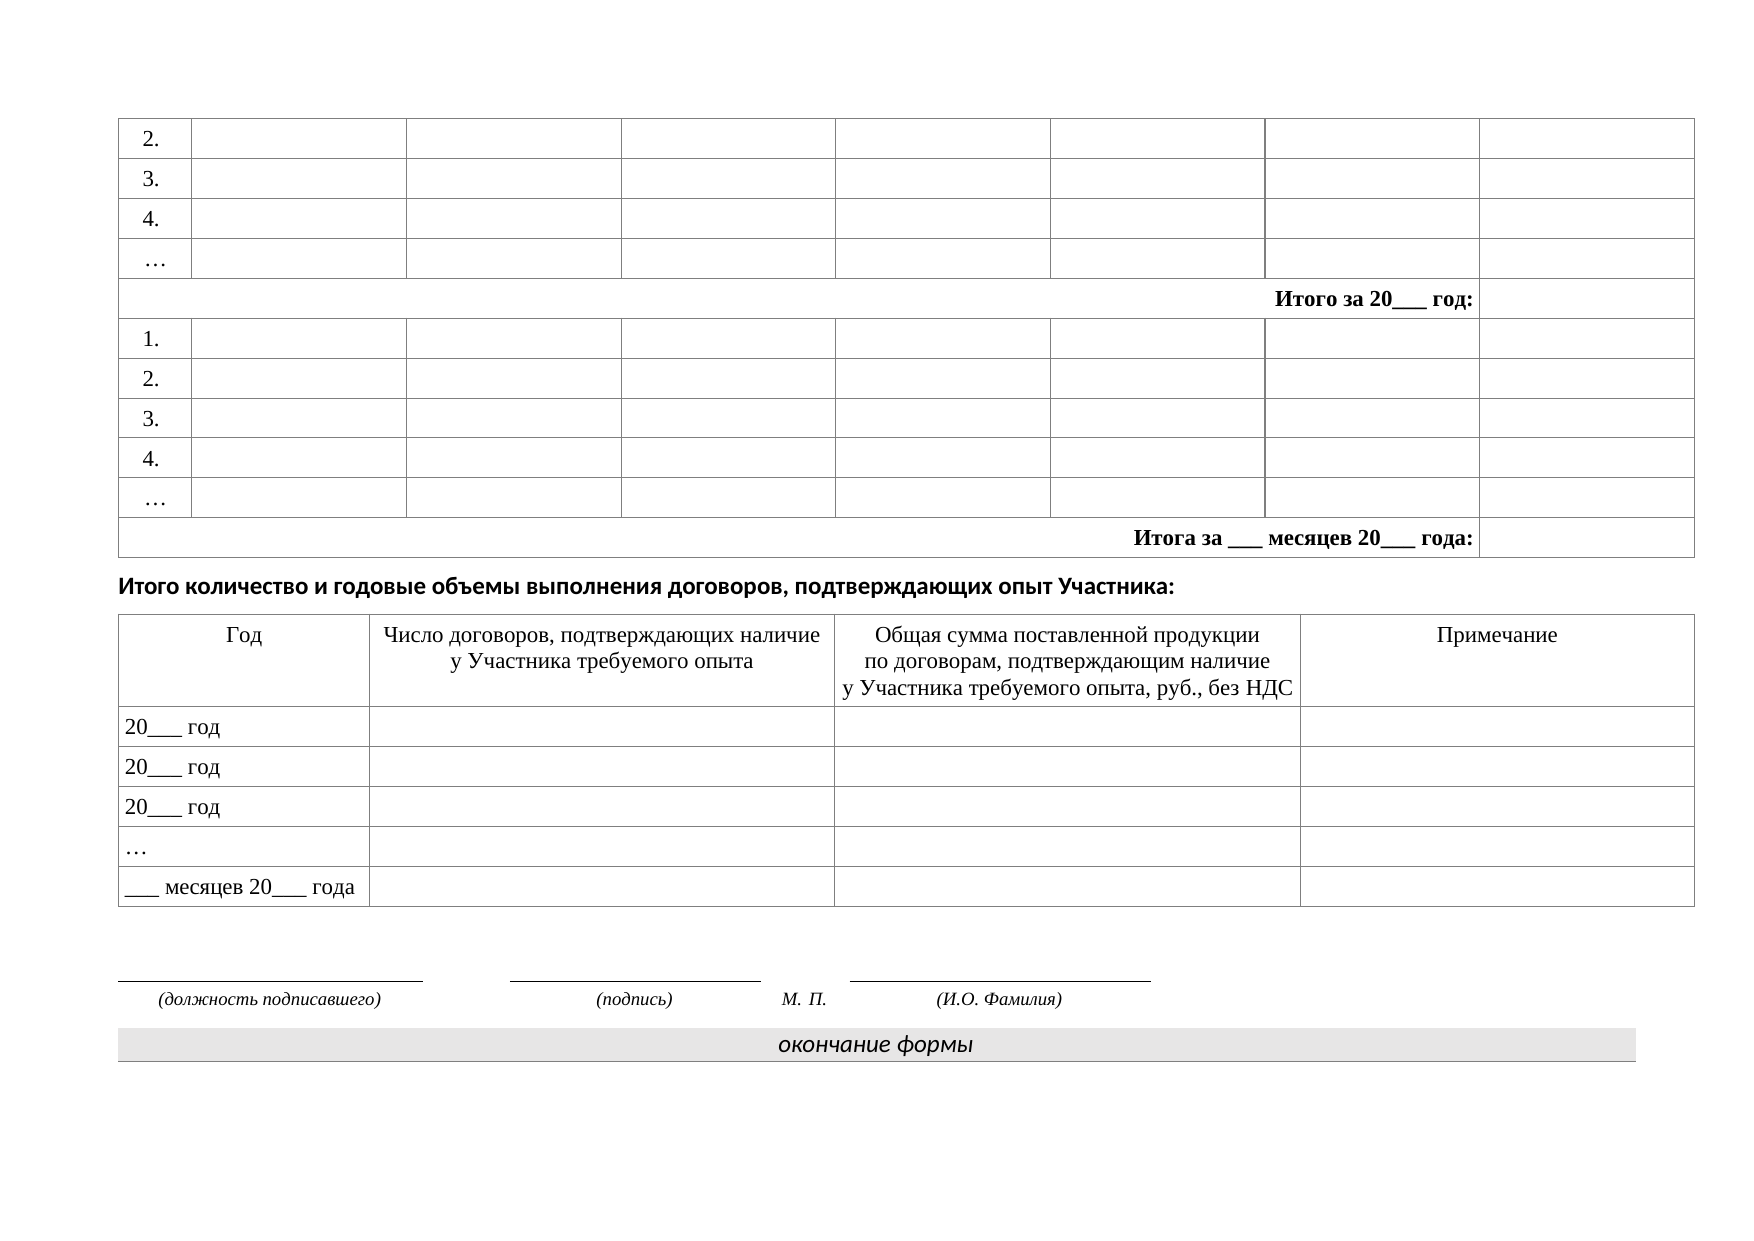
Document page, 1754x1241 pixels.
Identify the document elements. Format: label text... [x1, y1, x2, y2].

table_cell [836, 199, 1050, 238]
table_cell [835, 707, 1300, 746]
table_cell (подпись) [510, 982, 761, 1016]
table_cell [370, 707, 834, 746]
table_cell [836, 159, 1050, 198]
table_cell [836, 119, 1050, 158]
table_cell [407, 399, 621, 437]
table_cell [1266, 359, 1479, 397]
table_cell [1051, 239, 1264, 278]
table_cell [1480, 119, 1694, 158]
table_cell [1051, 478, 1264, 517]
table_cell [370, 827, 834, 866]
table_cell 20___ год [119, 787, 369, 826]
table_cell [192, 159, 406, 198]
table_cell … [119, 478, 191, 517]
table_cell 20___ год [119, 747, 369, 786]
table_cell [836, 399, 1050, 437]
table_cell [1301, 827, 1694, 866]
table_cell [1051, 119, 1264, 158]
table_cell [1266, 119, 1479, 158]
table_cell [1480, 478, 1694, 517]
table_cell [1301, 787, 1694, 826]
text окончание формы [118, 1028, 1636, 1061]
table_cell Итога за ___ месяцев 20___ года: [119, 518, 1479, 557]
table_cell [836, 438, 1050, 477]
table_cell [1266, 159, 1479, 198]
table_cell 20___ год [119, 707, 369, 746]
table_cell [1301, 707, 1694, 746]
table_cell [407, 438, 621, 477]
table_cell [1266, 319, 1479, 357]
table_cell [1266, 438, 1479, 477]
table_cell [1480, 279, 1694, 318]
table_cell [1480, 399, 1694, 437]
table_cell [119, 119, 191, 158]
table_cell [835, 867, 1300, 906]
table_cell [1266, 239, 1479, 278]
table_cell [1266, 399, 1479, 437]
table_cell [835, 787, 1300, 826]
text Итого количество и годовые объемы выполнения договоров, подтверждающих опыт Участника: [118, 571, 1636, 601]
table_cell [835, 747, 1300, 786]
table_cell М. П. [761, 981, 849, 1016]
table_cell [1301, 747, 1694, 786]
table_cell [407, 159, 621, 198]
table_cell [622, 319, 835, 357]
table_cell [1051, 319, 1264, 357]
table_cell [407, 239, 621, 278]
table_cell [1480, 438, 1694, 477]
table_cell [622, 438, 835, 477]
table_cell [1051, 399, 1264, 437]
table_cell [370, 747, 834, 786]
table_header Примечание [1301, 615, 1694, 706]
table_cell [407, 359, 621, 397]
table_cell [407, 199, 621, 238]
table_cell [192, 199, 406, 238]
table_cell [1051, 159, 1264, 198]
table_cell [1480, 518, 1694, 557]
table_cell [1051, 199, 1264, 238]
table_cell [622, 199, 835, 238]
table_cell [835, 827, 1300, 866]
table_cell [1480, 319, 1694, 357]
table_header [761, 937, 849, 981]
table_cell [192, 359, 406, 397]
table_header [510, 937, 761, 981]
table_cell [836, 359, 1050, 397]
table_cell Итого за 20___ год: [119, 279, 1479, 318]
table_cell [192, 478, 406, 517]
table_header Число договоров, подтверждающих наличие у Участника требуемого опыта [370, 615, 834, 706]
table_cell [836, 239, 1050, 278]
table_cell [1266, 199, 1479, 238]
table_cell [119, 199, 191, 238]
table_cell [1480, 199, 1694, 238]
table_cell (должность подписавшего) [118, 982, 422, 1016]
table_cell (И.О. Фамилия) [850, 982, 1151, 1016]
table_cell [192, 319, 406, 357]
table_cell [1051, 438, 1264, 477]
table_cell [1480, 359, 1694, 397]
table_header [423, 937, 510, 981]
table_cell [622, 239, 835, 278]
table_cell [622, 399, 835, 437]
table_cell [370, 867, 834, 906]
table_cell [1480, 159, 1694, 198]
table_cell [423, 981, 510, 1016]
table_cell [119, 319, 191, 357]
table_cell [1266, 478, 1479, 517]
table_cell … [119, 239, 191, 278]
table_cell ___ месяцев 20___ года [119, 867, 369, 906]
table_cell [192, 239, 406, 278]
table_cell [1051, 359, 1264, 397]
table_header Год [119, 615, 369, 706]
table_header [850, 937, 1151, 981]
table_header Общая сумма поставленной продукции по договорам, подтверждающим наличие у Участника требуемого опыта, руб., без НДС [835, 615, 1300, 706]
table_cell [119, 159, 191, 198]
table_cell [407, 319, 621, 357]
table_header [118, 937, 422, 981]
table_cell [836, 478, 1050, 517]
table_cell [407, 478, 621, 517]
table_cell [622, 478, 835, 517]
table_cell [407, 119, 621, 158]
table_cell [622, 359, 835, 397]
table_cell [622, 119, 835, 158]
table_cell [370, 787, 834, 826]
table_cell [119, 359, 191, 397]
table_cell [192, 438, 406, 477]
table_cell [1480, 239, 1694, 278]
table_cell [119, 438, 191, 477]
table_cell … [119, 827, 369, 866]
table_cell [192, 119, 406, 158]
table_cell [1301, 867, 1694, 906]
table_cell [622, 159, 835, 198]
table_cell [192, 399, 406, 437]
table_cell [836, 319, 1050, 357]
table_cell [119, 399, 191, 437]
